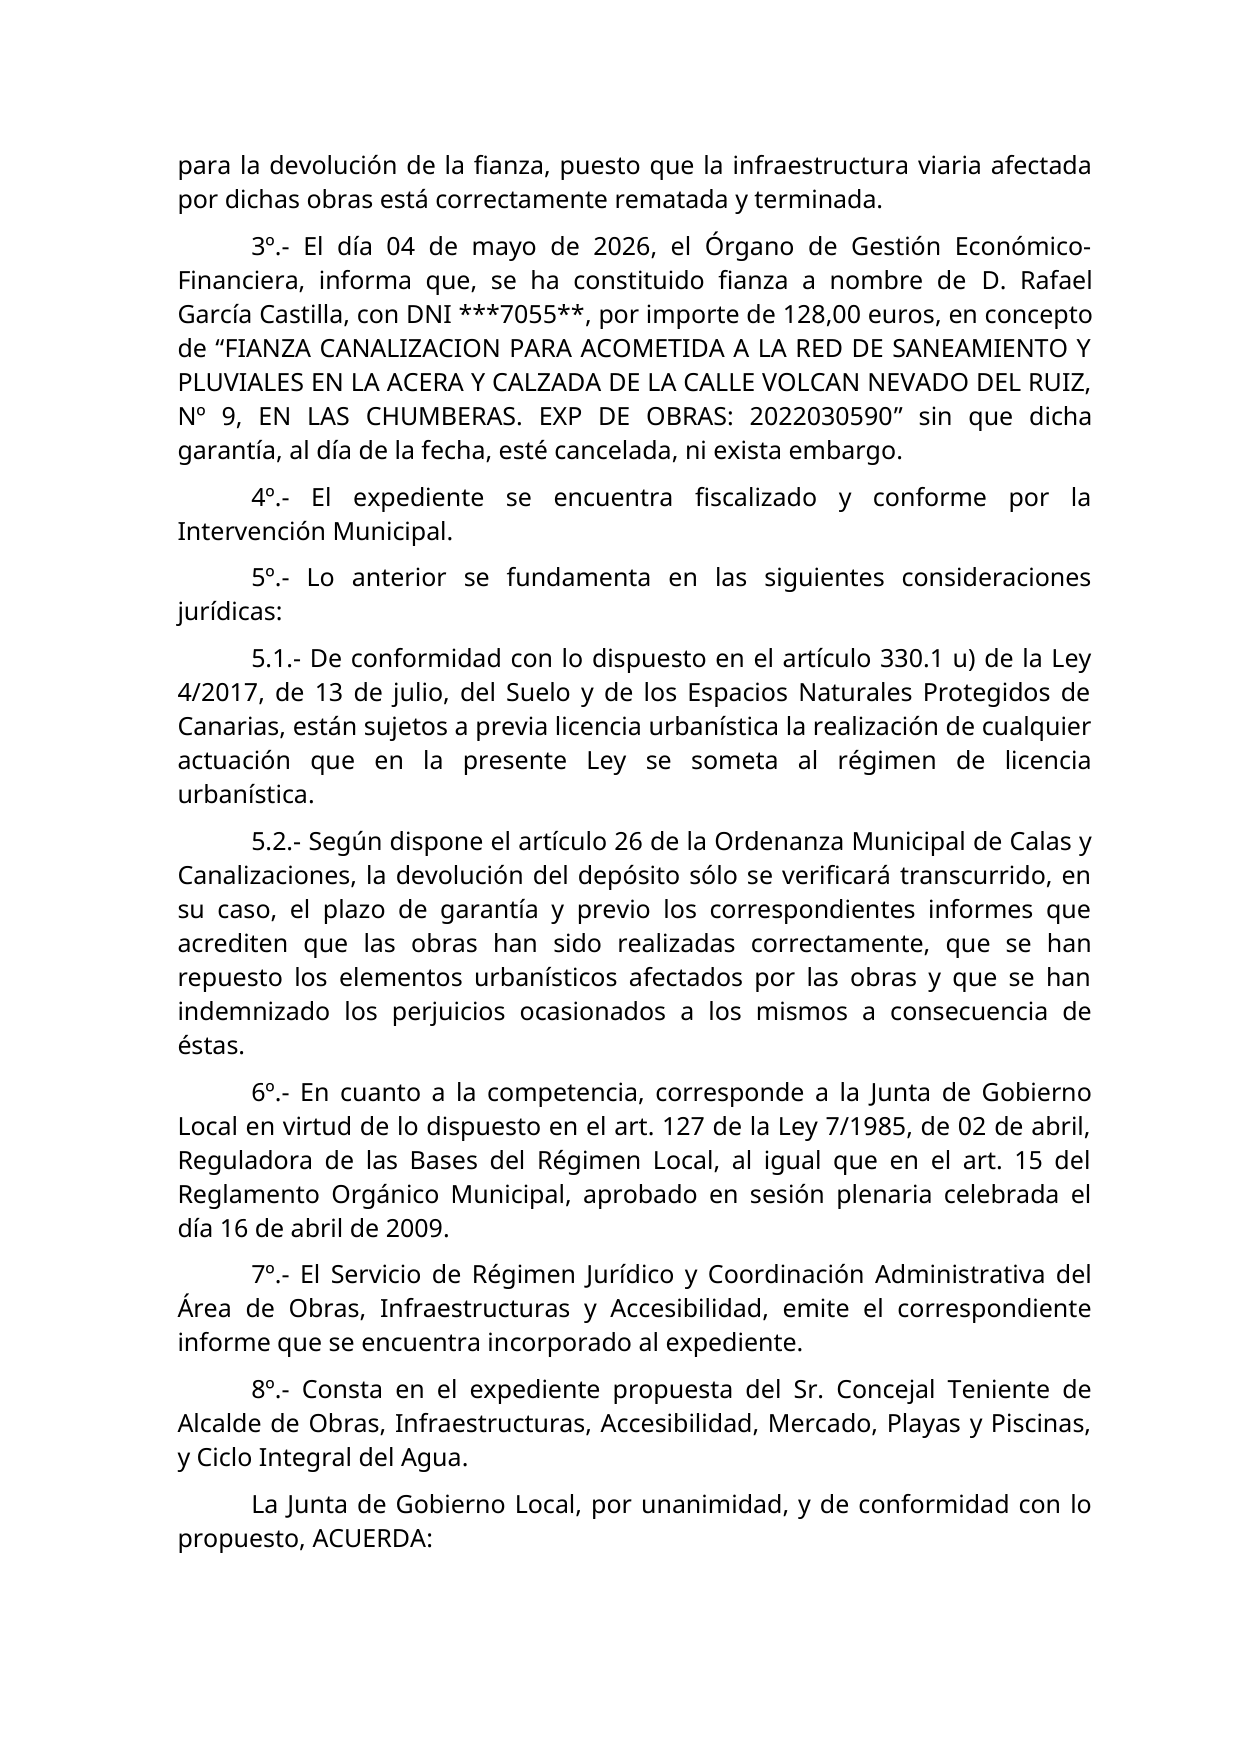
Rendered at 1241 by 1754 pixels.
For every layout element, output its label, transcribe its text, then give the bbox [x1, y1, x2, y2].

text 3º.- El día 04 de mayo de 2026, el Órgano de Gestión Económico-Financiera, informa que, se ha constituido fianza a nombre de D. Rafael García Castilla, con DNI ***7055**, por importe de 128,00 euros, en concepto de “FIANZA CANALIZACION PARA ACOMETIDA A LA RED DE SANEAMIENTO Y PLUVIALES EN LA ACERA Y CALZADA DE LA CALLE VOLCAN NEVADO DEL RUIZ, Nº 9, EN LAS CHUMBERAS. EXP DE OBRAS: 2022030590” sin que dicha garantía, al día de la fecha, esté cancelada, ni exista embargo. [177, 228, 1093, 467]
text 5.2.- Según dispone el artículo 26 de la Ordenanza Municipal de Calas y Canalizaciones, la devolución del depósito sólo se verificará transcurrido, en su caso, el plazo de garantía y previo los correspondientes informes que acrediten que las obras han sido realizadas correctamente, que se han repuesto los elementos urbanísticos afectados por las obras y que se han indemnizado los perjuicios ocasionados a los mismos a consecuencia de éstas. [177, 823, 1093, 1062]
text 7º.- El Servicio de Régimen Jurídico y Coordinación Administrativa del Área de Obras, Infraestructuras y Accesibilidad, emite el correspondiente informe que se encuentra incorporado al expediente. [177, 1257, 1093, 1359]
text 6º.- En cuanto a la competencia, corresponde a la Junta de Gobierno Local en virtud de lo dispuesto en el art. 127 de la Ley 7/1985, de 02 de abril, Reguladora de las Bases del Régimen Local, al igual que en el art. 15 del Reglamento Orgánico Municipal, aprobado en sesión plenaria celebrada el día 16 de abril de 2009. [177, 1074, 1093, 1244]
text para la devolución de la fianza, puesto que la infraestructura viaria afectada por dichas obras está correctamente rematada y terminada. [177, 148, 1093, 216]
text 8º.- Consta en el expediente propuesta del Sr. Concejal Teniente de Alcalde de Obras, Infraestructuras, Accesibilidad, Mercado, Playas y Piscinas, y Ciclo Integral del Agua. [177, 1372, 1093, 1474]
text 4º.- El expediente se encuentra fiscalizado y conforme por la Intervención Municipal. [177, 479, 1093, 547]
text 5.1.- De conformidad con lo dispuesto en el artículo 330.1 u) de la Ley 4/2017, de 13 de julio, del Suelo y de los Espacios Naturales Protegidos de Canarias, están sujetos a previa licencia urbanística la realización de cualquier actuación que en la presente Ley se someta al régimen de licencia urbanística. [177, 640, 1093, 811]
text 5º.- Lo anterior se fundamenta en las siguientes consideraciones jurídicas: [177, 560, 1093, 628]
text La Junta de Gobierno Local, por unanimidad, y de conformidad con lo propuesto, ACUERDA: [177, 1486, 1093, 1554]
